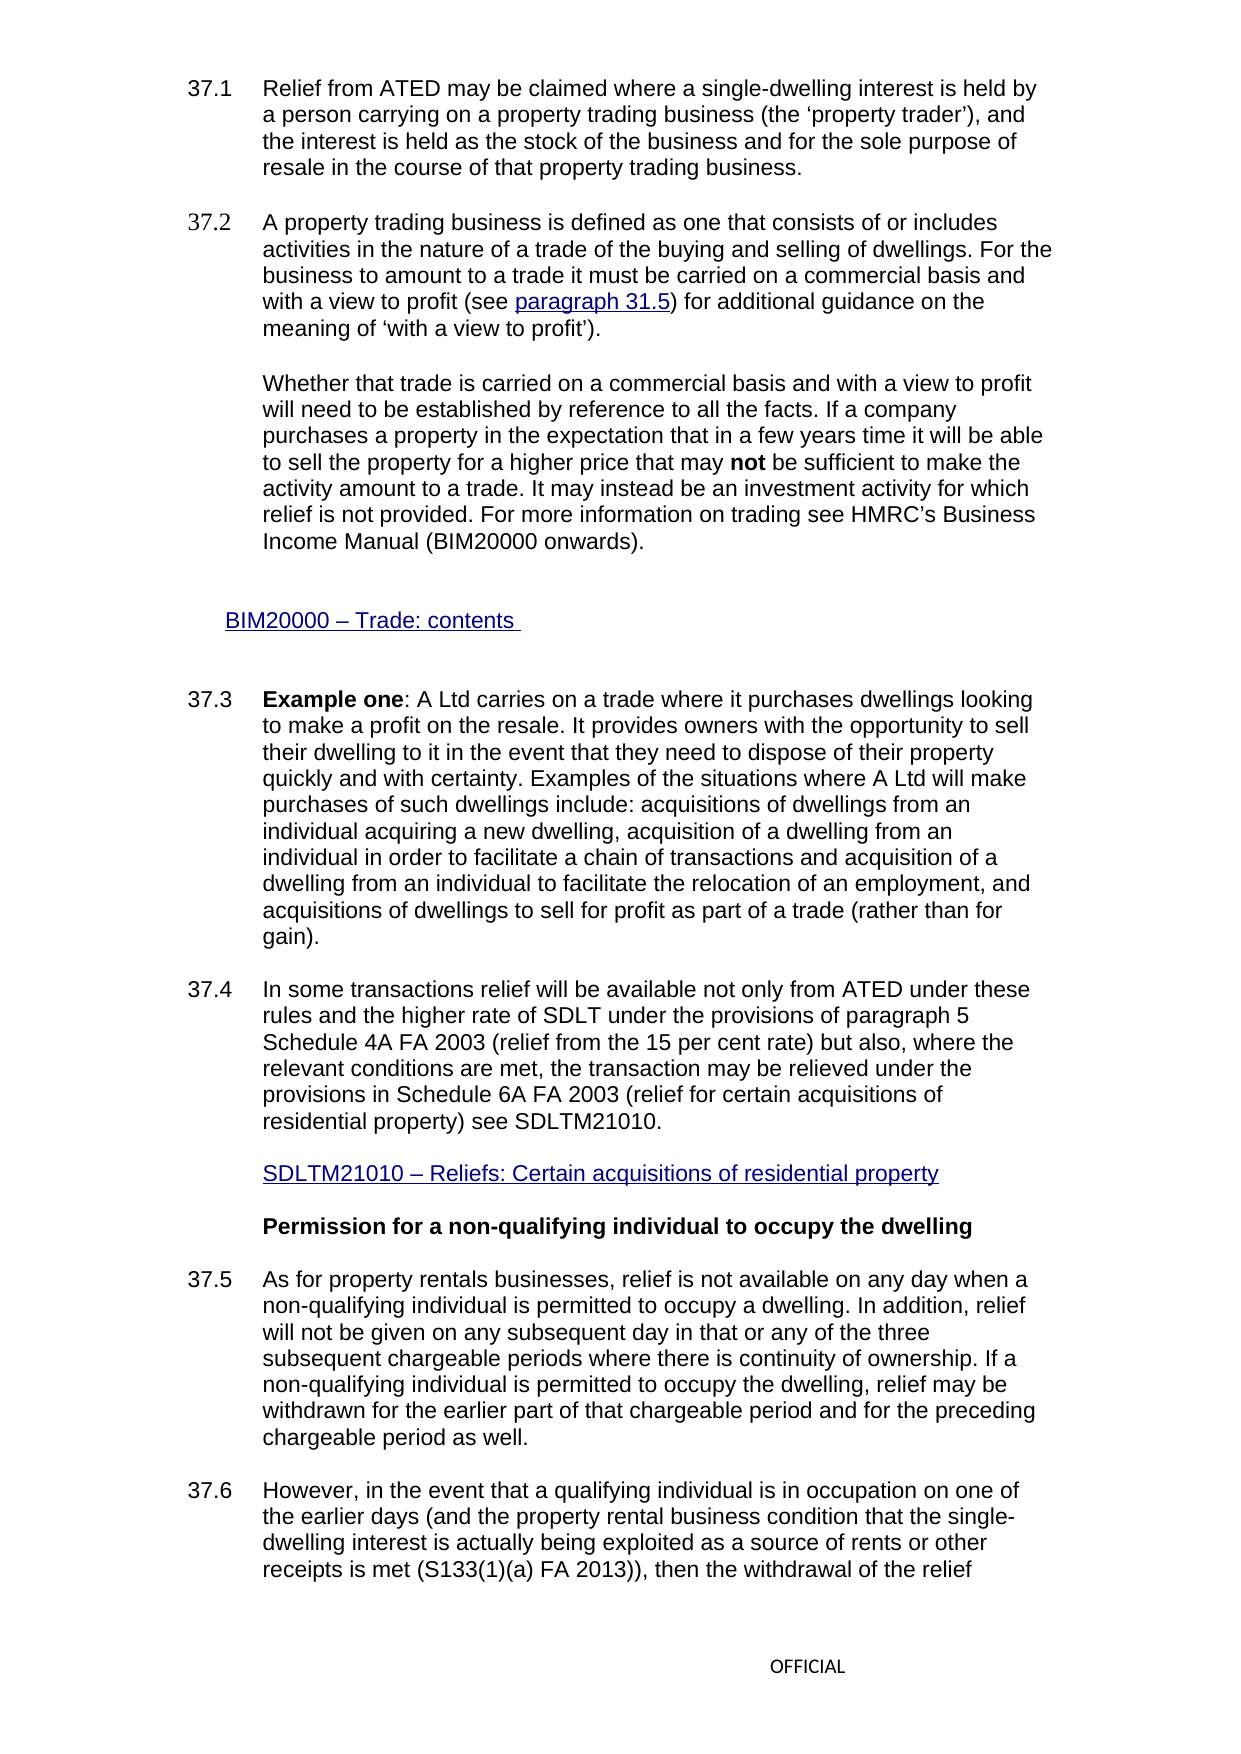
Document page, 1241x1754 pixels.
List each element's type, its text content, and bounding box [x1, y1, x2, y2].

text 37.6 However, in the event that a qualifying individual is in occupation on one of the earlier days (and the property rental business condition that the single-dwelling interest is actually being exploited as a source of rents or other receipts is met (S133(1)(a) FA 2013)), then the withdrawal of the relief [187, 1477, 1053, 1582]
text 37.3 Example one: A Ltd carries on a trade where it purchases dwellings looking to make a profit on the resale. It provides owners with the opportunity to sell their dwelling to it in the event that they need to dispose of their property quickly and with certainty. Examples of the situations where A Ltd will make purchases of such dwellings include: acquisitions of dwellings from an individual acquiring a new dwelling, acquisition of a dwelling from an individual in order to facilitate a chain of transactions and acquisition of a dwelling from an individual to facilitate the relocation of an employment, and acquisitions of dwellings to sell for profit as part of a trade (rather than for gain). [187, 686, 1053, 949]
list A property trading business is defined as one that consists of or includes activities in the nature of a trade of the buying and selling of dwellings. For the business to amount to a trade it must be carried on a commercial basis and with a view to profit (see paragraph 31.5) for additional guidance on the meaning of ‘with a view to profit’). Whether that trade is carried on a commercial basis and with a view to profit will need to be established by reference to all the facts. If a company purchases a property in the expectation that in a few years time it will be able to sell the property for a higher price that may not be sufficient to make the activity amount to a trade. It may instead be an investment activity for which relief is not provided. For more information on trading see HMRC’s Business Income Manual (BIM20000 onwards). [187, 207, 1053, 554]
text 37.4 In some transactions relief will be available not only from ATED under these rules and the higher rate of SDLT under the provisions of paragraph 5 Schedule 4A FA 2003 (relief from the 15 per cent rate) but also, where the relevant conditions are met, the transaction may be relieved under the provisions in Schedule 6A FA 2003 (relief for certain acquisitions of residential property) see SDLTM21010. [187, 976, 1053, 1134]
text 37.1 Relief from ATED may be claimed where a single-dwelling interest is held by a person carrying on a property trading business (the ‘property trader’), and the interest is held as the stock of the business and for the sole purpose of resale in the course of that property trading business. [187, 75, 1053, 180]
text BIM20000 – Trade: contents [225, 607, 1053, 633]
text SDLTM21010 – Reliefs: Certain acquisitions of residential property [187, 1160, 1053, 1187]
text Permission for a non-qualifying individual to occupy the dwelling [187, 1213, 1053, 1239]
text 37.5 As for property rentals businesses, relief is not available on any day when a non-qualifying individual is permitted to occupy a dwelling. In addition, relief will not be given on any subsequent day in that or any of the three subsequent chargeable periods where there is continuity of ownership. If a non-qualifying individual is permitted to occupy the dwelling, relief may be withdrawn for the earlier part of that chargeable period and for the preceding chargeable period as well. [187, 1266, 1053, 1450]
